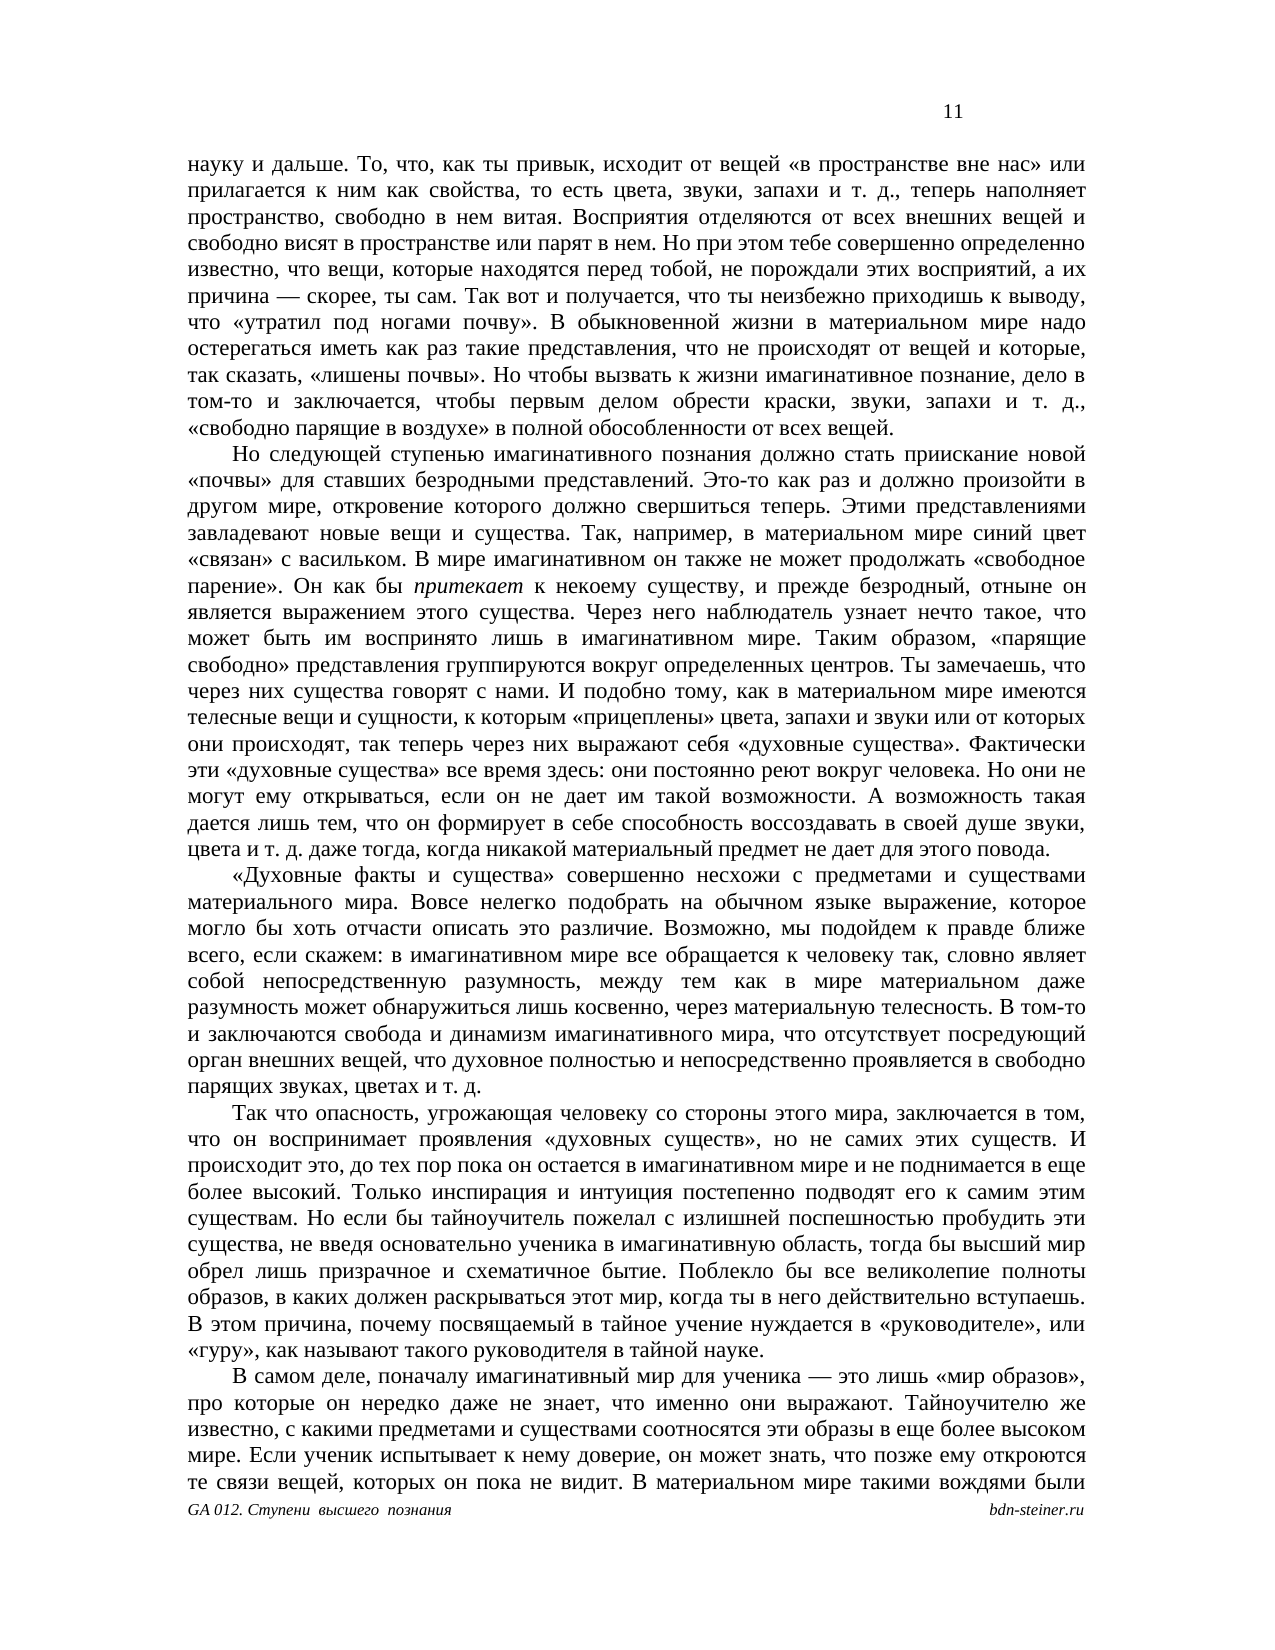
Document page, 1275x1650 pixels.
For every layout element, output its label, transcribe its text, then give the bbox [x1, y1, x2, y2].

text науку и дальше. То, что, как ты привык, исходит от вещей «в пространстве вне нас» или прилагается к ним как свойства, то есть цвета, звуки, запахи и т. д., теперь наполняет пространство, свободно в нем витая. Восприятия отделяются от всех внешних вещей и свободно висят в пространстве или парят в нем. Но при этом тебе совершенно определенно известно, что вещи, которые находятся перед тобой, не порождали этих восприятий, а их причина — скорее, ты сам. Так вот и получается, что ты неизбежно приходишь к выводу, что «утратил под ногами почву». В обыкновенной жизни в материальном мире надо остерегаться иметь как раз такие представления, что не происходят от вещей и которые, так сказать, «лишены почвы». Но чтобы вызвать к жизни имагинативное познание, дело в том-то и заключается, чтобы первым делом обрести краски, звуки, запахи и т. д., «свободно парящие в воздухе» в полной обособленности от всех вещей. [187, 150, 1087, 440]
text Так что опасность, угрожающая человеку со стороны этого мира, заключается в том, что он воспринимает проявления «духовных существ», но не самих этих существ. И происходит это, до тех пор пока он остается в имагинативном мире и не поднимается в еще более высокий. Только инспирация и интуиция постепенно подводят его к самим этим существам. Но если бы тайноучитель пожелал с излишней поспешностью пробудить эти существа, не введя основательно ученика в имагинативную область, тогда бы высший мир обрел лишь призрачное и схематичное бытие. Поблекло бы все великолепие полноты образов, в каких должен раскрываться этот мир, когда ты в него действительно вступаешь. В этом причина, почему посвящаемый в тайное учение нуждается в «руководителе», или «гуру», как называют такого руководителя в тайной науке. [187, 1099, 1087, 1362]
text Но следующей ступенью имагинативного познания должно стать приискание новой «почвы» для ставших безродными представлений. Это-то как раз и должно произойти в другом мире, откровение которого должно свершиться теперь. Этими представлениями завладевают новые вещи и существа. Так, например, в материальном мире синий цвет «связан» с васильком. В мире имагинативном он также не может продолжать «свободное парение». Он как бы притекает к некоему существу, и прежде безродный, отныне он является выражением этого существа. Через него наблюдатель узнает нечто такое, что может быть им воспринято лишь в имагинативном мире. Таким образом, «парящие свободно» представления группируются вокруг определенных центров. Ты замечаешь, что через них существа говорят с нами. И подобно тому, как в материальном мире имеются телесные вещи и сущности, к которым «прицеплены» цвета, запахи и звуки или от которых они происходят, так теперь через них выражают себя «духовные существа». Фактически эти «духовные существа» все время здесь: они постоянно реют вокруг человека. Но они не могут ему открываться, если он не дает им такой возможности. А возможность такая дается лишь тем, что он формирует в себе способность воссоздавать в своей душе звуки, цвета и т. д. даже тогда, когда никакой материальный предмет не дает для этого повода. [187, 440, 1087, 862]
text В самом деле, поначалу имагинативный мир для ученика — это лишь «мир образов», про которые он нередко даже не знает, что именно они выражают. Тайноучителю же известно, с какими предметами и существами соотносятся эти образы в еще более высоком мире. Если ученик испытывает к нему доверие, он может знать, что позже ему откроются те связи вещей, которых он пока не видит. В материальном мире такими вождями были [187, 1362, 1087, 1494]
text «Духовные факты и существа» совершенно несхожи с предметами и существами материального мира. Вовсе нелегко подобрать на обычном языке выражение, которое могло бы хоть отчасти описать это различие. Возможно, мы подойдем к правде ближе всего, если скажем: в имагинативном мире все обращается к человеку так, словно являет собой непосредственную разумность, между тем как в мире материальном даже разумность может обнаружиться лишь косвенно, через материальную телесность. В том-то и заключаются свобода и динамизм имагинативного мира, что отсутствует посредующий орган внешних вещей, что духовное полностью и непосредственно проявляется в свободно парящих звуках, цветах и т. д. [187, 862, 1087, 1099]
